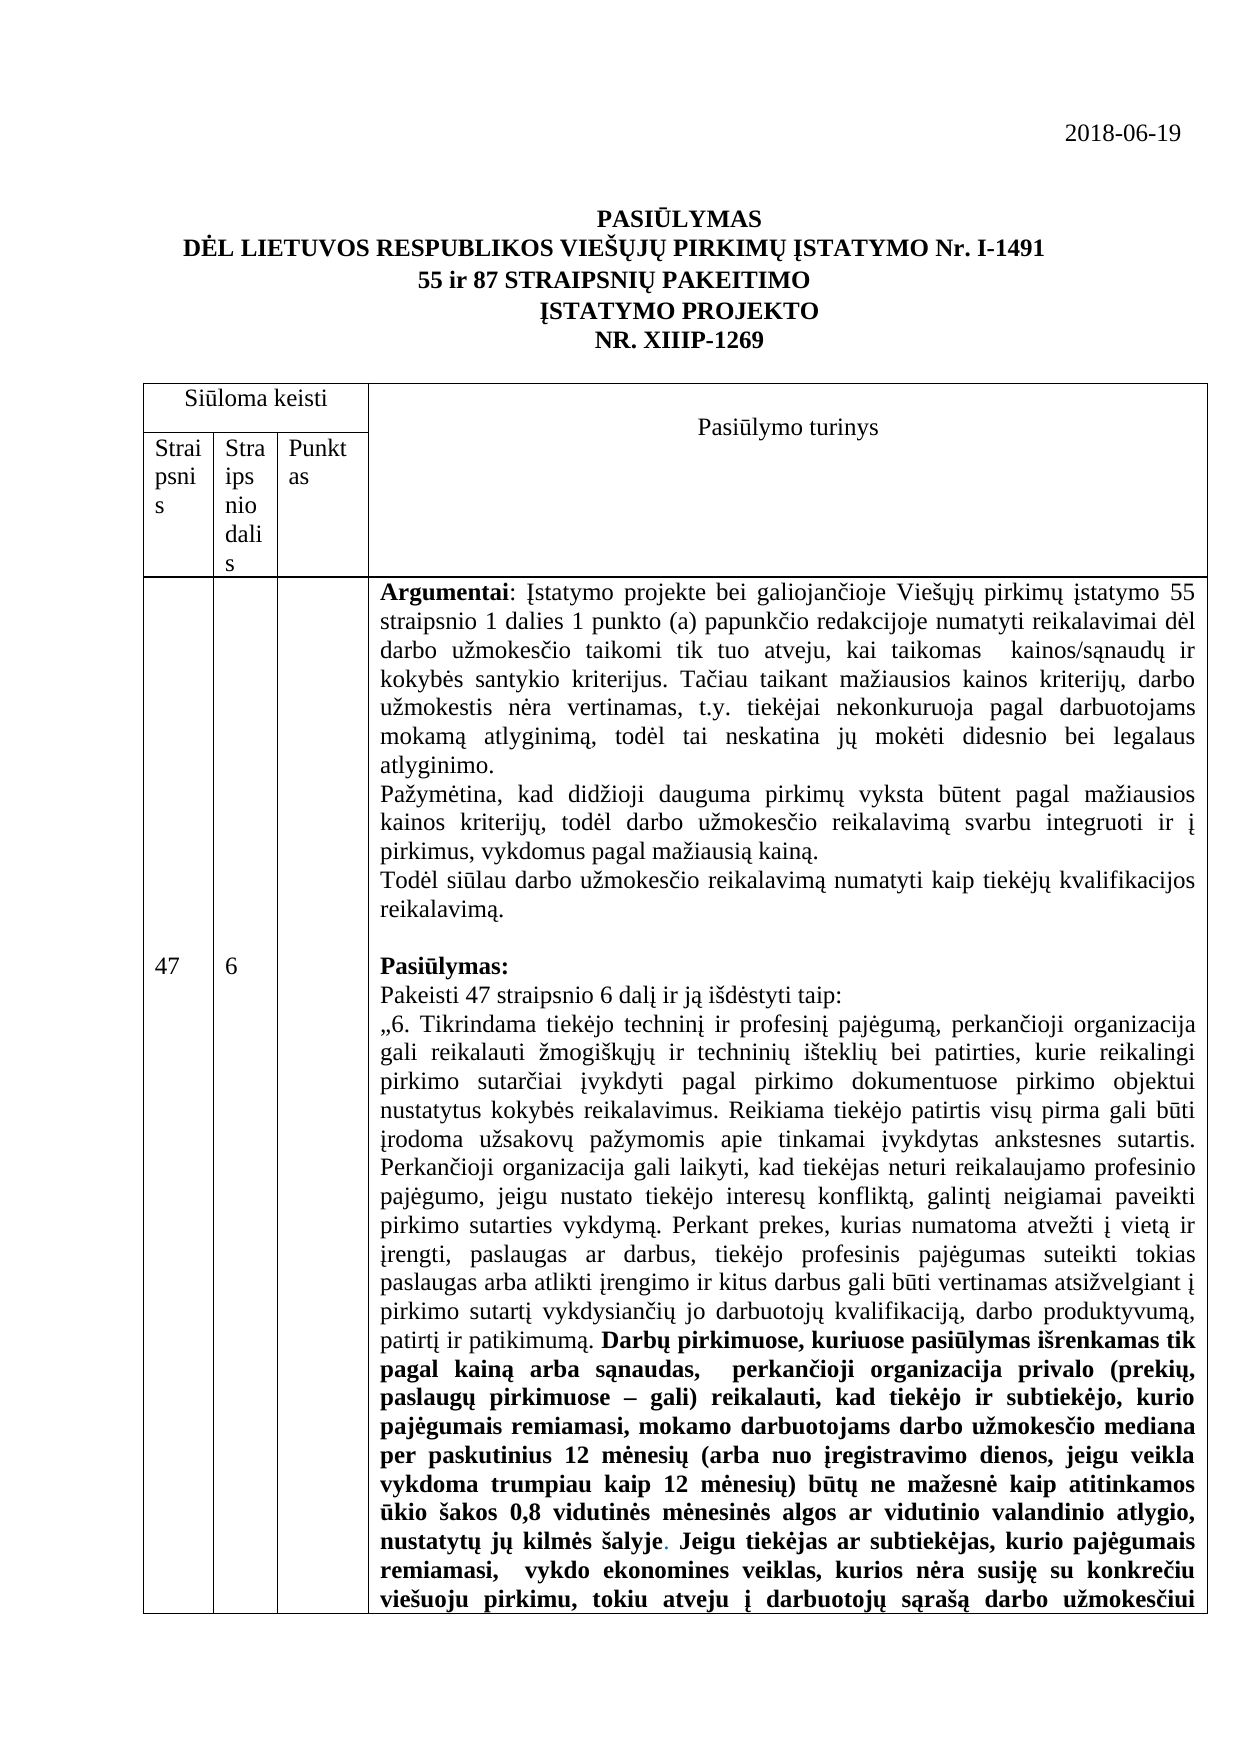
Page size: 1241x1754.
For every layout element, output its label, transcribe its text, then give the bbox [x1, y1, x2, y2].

text DĖL LIETUVOS RESPUBLIKOS VIEŠŲJŲ PIRKIMŲ ĮSTATYMO Nr. I-1491 55 ir 87 STRAIPSNIŲ PAKEITIMO [177, 233, 1051, 293]
table_cell Punktas [278, 433, 368, 576]
text PASIŪLYMAS [177, 204, 1181, 233]
table_cell [278, 578, 368, 1612]
text ĮSTATYMO PROJEKTO [177, 296, 1181, 325]
table_header Pasiūlymo turinys [369, 384, 1207, 576]
table_header Siūloma keisti [144, 384, 368, 432]
text 2018-06-19 [177, 118, 1181, 147]
table_cell Straipsnis [144, 433, 213, 576]
table_cell 47 [144, 578, 213, 1612]
table_cell Straipsnio dalis [214, 433, 277, 576]
table_cell 6 [214, 578, 277, 1612]
text NR. XIIIP-1269 [177, 325, 1181, 354]
table_cell Argumentai: Įstatymo projekte bei galiojančioje Viešųjų pirkimų įstatymo 55 straipsnio 1 dalies 1 punkto (a) papunkčio redakcijoje numatyti reikalavimai dėl darbo užmokesčio taikomi tik tuo atveju, kai taikomas kainos/sąnaudų ir kokybės santykio kriterijus. Tačiau taikant mažiausios kainos kriterijų, darbo užmokestis nėra vertinamas, t.y. tiekėjai nekonkuruoja pagal darbuotojams mokamą atlyginimą, todėl tai neskatina jų mokėti didesnio bei legalaus atlyginimo. Pažymėtina, kad didžioji dauguma pirkimų vyksta būtent pagal mažiausios kainos kriterijų, todėl darbo užmokesčio reikalavimą svarbu integruoti ir į pirkimus, vykdomus pagal mažiausią kainą. Todėl siūlau darbo užmokesčio reikalavimą numatyti kaip tiekėjų kvalifikacijos reikalavimą. Pasiūlymas: Pakeisti 47 straipsnio 6 dalį ir ją išdėstyti taip: „6. Tikrindama tiekėjo techninį ir profesinį pajėgumą, perkančioji organizacija gali reikalauti žmogiškųjų ir techninių išteklių bei patirties, kurie reikalingi pirkimo sutarčiai įvykdyti pagal pirkimo dokumentuose pirkimo objektui nustatytus kokybės reikalavimus. Reikiama tiekėjo patirtis visų pirma gali būti įrodoma užsakovų pažymomis apie tinkamai įvykdytas ankstesnes sutartis. Perkančioji organizacija gali laikyti, kad tiekėjas neturi reikalaujamo profesinio pajėgumo, jeigu nustato tiekėjo interesų konfliktą, galintį neigiamai paveikti pirkimo sutarties vykdymą. Perkant prekes, kurias numatoma atvežti į vietą ir įrengti, paslaugas ar darbus, tiekėjo profesinis pajėgumas suteikti tokias paslaugas arba atlikti įrengimo ir kitus darbus gali būti vertinamas atsižvelgiant į pirkimo sutartį vykdysiančių jo darbuotojų kvalifikaciją, darbo produktyvumą, patirtį ir patikimumą. Darbų pirkimuose, kuriuose pasiūlymas išrenkamas tik pagal kainą arba sąnaudas, perkančioji organizacija privalo (prekių, paslaugų pirkimuose – gali) reikalauti, kad tiekėjo ir subtiekėjo, kurio pajėgumais remiamasi, mokamo darbuotojams darbo užmokesčio mediana per paskutinius 12 mėnesių (arba nuo įregistravimo dienos, jeigu veikla vykdoma trumpiau kaip 12 mėnesių) būtų ne mažesnė kaip atitinkamos ūkio šakos 0,8 vidutinės mėnesinės algos ar vidutinio valandinio atlygio, nustatytų jų kilmės šalyje. Jeigu tiekėjas ar subtiekėjas, kurio pajėgumais remiamasi, vykdo ekonomines veiklas, kurios nėra susiję su konkrečiu viešuoju pirkimu, tokiu atveju į darbuotojų sąrašą darbo užmokesčiui [369, 578, 1207, 1612]
